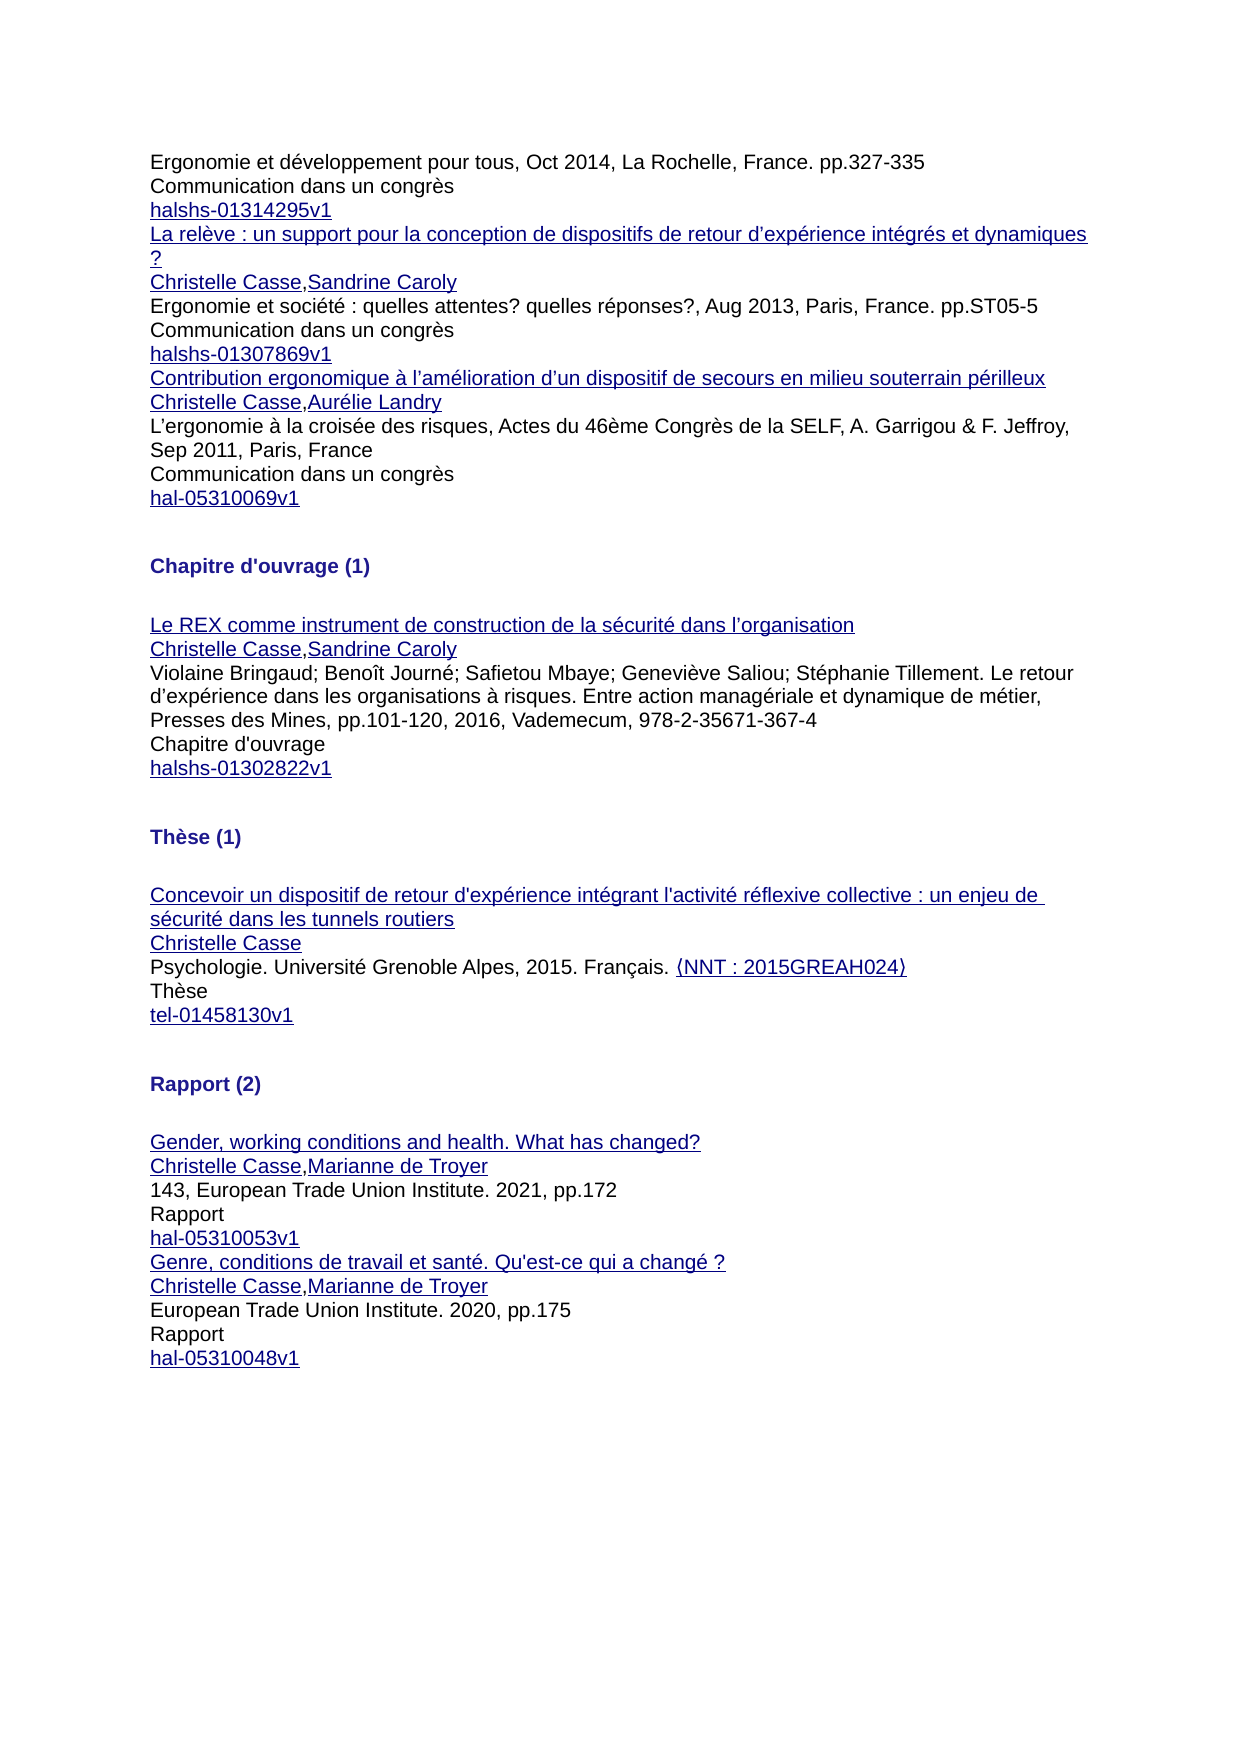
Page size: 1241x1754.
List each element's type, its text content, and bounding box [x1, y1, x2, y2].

table_header Concevoir un dispositif de retour d'expérience intégrant l'activité réflexive collective : un enjeu de sécurité dans les tunnels routiers Christelle Casse Psychologie. Université Grenoble Alpes, 2015. Français. ⟨NNT : 2015GREAH024⟩ Thèse tel-01458130v1 [150, 883, 1090, 1027]
subtitle Thèse (1) [150, 825, 1090, 849]
table_header Le REX comme instrument de construction de la sécurité dans l’organisation Christelle Casse,Sandrine Caroly Violaine Bringaud; Benoît Journé; Safietou Mbaye; Geneviève Saliou; Stéphanie Tillement. Le retour d’expérience dans les organisations à risques. Entre action managériale et dynamique de métier, Presses des Mines, pp.101-120, 2016, Vademecum, 978-2-35671-367-4 Chapitre d'ouvrage halshs-01302822v1 [150, 613, 1090, 780]
table_cell Contribution ergonomique à l’amélioration d’un dispositif de secours en milieu souterrain périlleux Christelle Casse,Aurélie Landry L’ergonomie à la croisée des risques, Actes du 46ème Congrès de la SELF, A. Garrigou & F. Jeffroy, Sep 2011, Paris, France Communication dans un congrès hal-05310069v1 [150, 366, 1090, 509]
table_header Gender, working conditions and health. What has changed? Christelle Casse,Marianne de Troyer 143, European Trade Union Institute. 2021, pp.172 Rapport hal-05310053v1 [150, 1130, 1090, 1250]
subtitle Rapport (2) [150, 1072, 1090, 1096]
table_cell Ergonomie et développement pour tous, Oct 2014, La Rochelle, France. pp.327-335 Communication dans un congrès halshs-01314295v1 [150, 150, 1090, 222]
table_cell Genre, conditions de travail et santé. Qu'est-ce qui a changé ? Christelle Casse,Marianne de Troyer European Trade Union Institute. 2020, pp.175 Rapport hal-05310048v1 [150, 1250, 1090, 1370]
table_cell La relève : un support pour la conception de dispositifs de retour d’expérience intégrés et dynamiques ? Christelle Casse,Sandrine Caroly Ergonomie et société : quelles attentes? quelles réponses?, Aug 2013, Paris, France. pp.ST05-5 Communication dans un congrès halshs-01307869v1 [150, 222, 1090, 366]
subtitle Chapitre d'ouvrage (1) [150, 554, 1090, 578]
